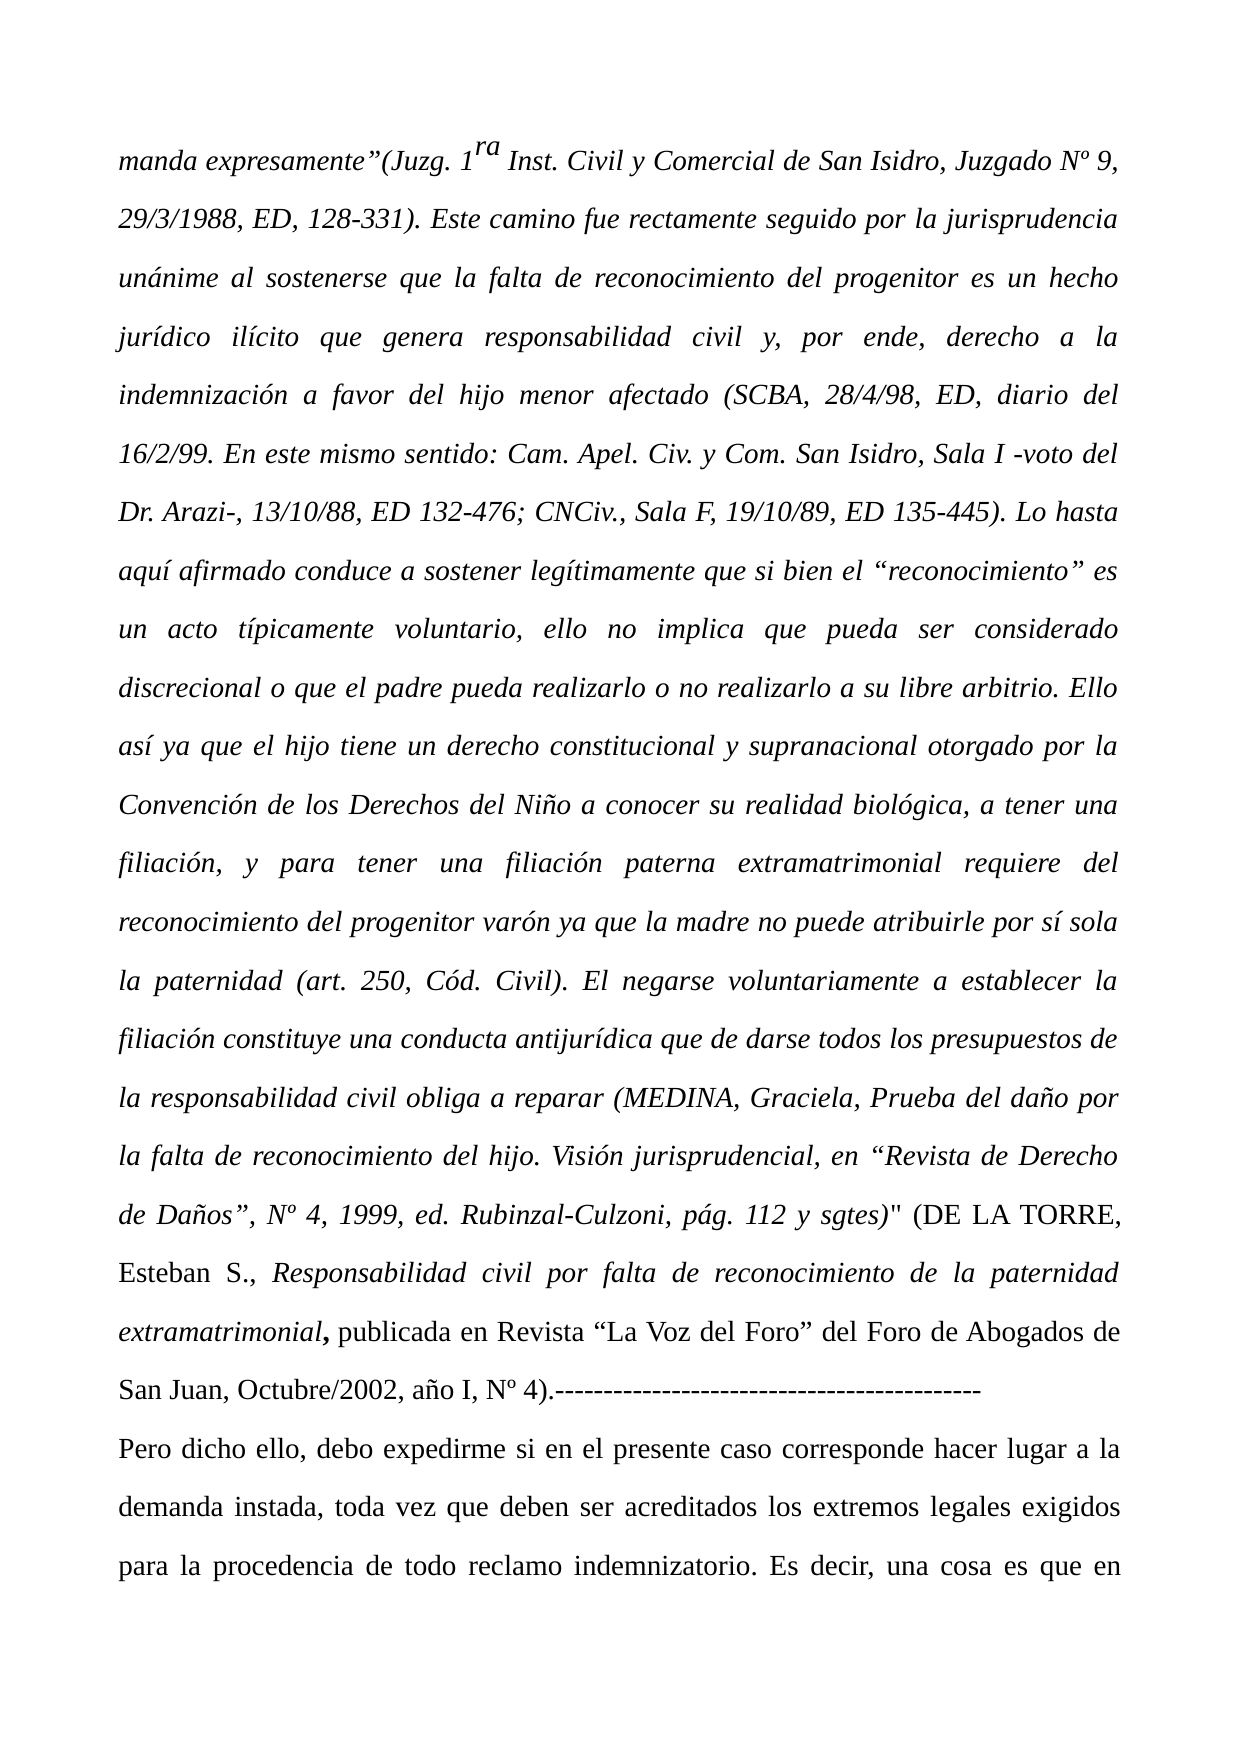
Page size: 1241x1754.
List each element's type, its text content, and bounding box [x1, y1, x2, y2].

text Pero dicho ello, debo expedirme si en el presente caso corresponde hacer lugar a la demanda instada, toda vez que deben ser acreditados los extremos legales exigidos para la procedencia de todo reclamo indemnizatorio. Es decir, una cosa es que en [118, 1406, 1122, 1582]
text manda expresamente”(Juzg. 1ra Inst. Civil y Comercial de San Isidro, Juzgado Nº 9, 29/3/1988, ED, 128-331). Este camino fue rectamente seguido por la jurisprudencia unánime al sostenerse que la falta de reconocimiento del progenitor es un hecho jurídico ilícito que genera responsabilidad civil y, por ende, derecho a la indemnización a favor del hijo menor afectado (SCBA, 28/4/98, ED, diario del 16/2/99. En este mismo sentido: Cam. Apel. Civ. y Com. San Isidro, Sala I -voto del Dr. Arazi-, 13/10/88, ED 132-476; CNCiv., Sala F, 19/10/89, ED 135-445). Lo hasta aquí afirmado conduce a sostener legítimamente que si bien el “reconocimiento” es un acto típicamente voluntario, ello no implica que pueda ser considerado discrecional o que el padre pueda realizarlo o no realizarlo a su libre arbitrio. Ello así ya que el hijo tiene un derecho constitucional y supranacional otorgado por la Convención de los Derechos del Niño a conocer su realidad biológica, a tener una filiación, y para tener una filiación paterna extramatrimonial requiere del reconocimiento del progenitor varón ya que la madre no puede atribuirle por sí sola la paternidad (art. 250, Cód. Civil). El negarse voluntariamente a establecer la filiación constituye una conducta antijurídica que de darse todos los presupuestos de la responsabilidad civil obliga a reparar (MEDINA, Graciela, Prueba del daño por la falta de reconocimiento del hijo. Visión jurisprudencial, en “Revista de Derecho de Daños”, Nº 4, 1999, ed. Rubinzal-Culzoni, pág. 112 y sgtes)" (DE LA TORRE, Esteban S., Responsabilidad civil por falta de reconocimiento de la paternidad extramatrimonial, publicada en Revista “La Voz del Foro” del Foro de Abogados de San Juan, Octubre/2002, año I, Nº 4).-------------------------------------------- [118, 118, 1122, 1406]
